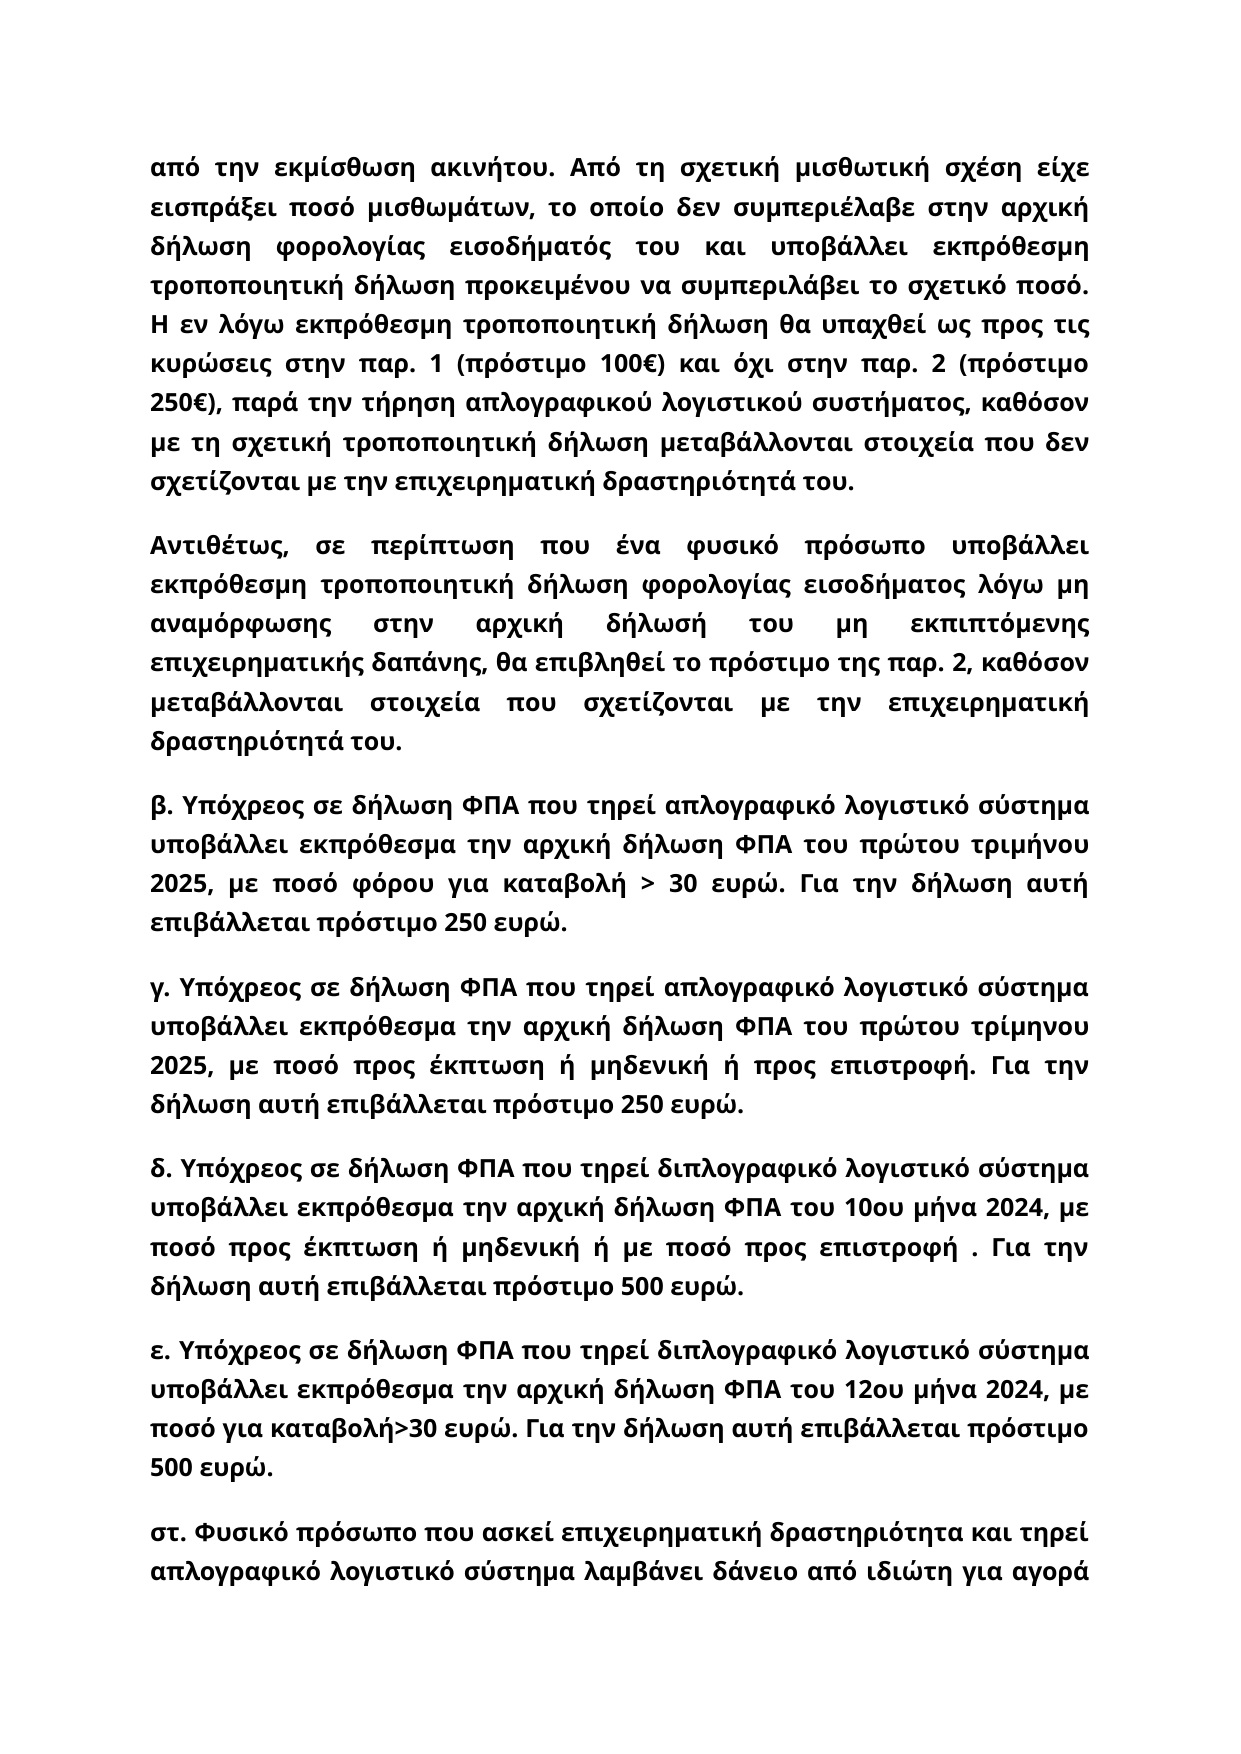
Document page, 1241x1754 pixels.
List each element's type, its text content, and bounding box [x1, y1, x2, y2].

text δ. Υπόχρεος σε δήλωση ΦΠΑ που τηρεί διπλογραφικό λογιστικό σύστημα υποβάλλει εκπρόθεσμα την αρχική δήλωση ΦΠΑ του 10ου μήνα 2024, με ποσό προς έκπτωση ή μηδενική ή με ποσό προς επιστροφή . Για την δήλωση αυτή επιβάλλεται πρόστιμο 500 ευρώ. [150, 1151, 1090, 1302]
text Αντιθέτως, σε περίπτωση που ένα φυσικό πρόσωπο υποβάλλει εκπρόθεσμη τροποποιητική δήλωση φορολογίας εισοδήματος λόγω μη αναμόρφωσης στην αρχική δήλωσή του μη εκπιπτόμενης επιχειρηματικής δαπάνης, θα επιβληθεί το πρόστιμο της παρ. 2, καθόσον μεταβάλλονται στοιχεία που σχετίζονται με την επιχειρηματική δραστηριότητά του. [150, 527, 1090, 757]
text ε. Υπόχρεος σε δήλωση ΦΠΑ που τηρεί διπλογραφικό λογιστικό σύστημα υποβάλλει εκπρόθεσμα την αρχική δήλωση ΦΠΑ του 12ου μήνα 2024, με ποσό για καταβολή>30 ευρώ. Για την δήλωση αυτή επιβάλλεται πρόστιμο 500 ευρώ. [150, 1332, 1090, 1484]
text στ. Φυσικό πρόσωπο που ασκεί επιχειρηματική δραστηριότητα και τηρεί απλογραφικό λογιστικό σύστημα λαμβάνει δάνειο από ιδιώτη για αγορά [150, 1514, 1090, 1587]
text β. Υπόχρεος σε δήλωση ΦΠΑ που τηρεί απλογραφικό λογιστικό σύστημα υποβάλλει εκπρόθεσμα την αρχική δήλωση ΦΠΑ του πρώτου τριμήνου 2025, με ποσό φόρου για καταβολή > 30 ευρώ. Για την δήλωση αυτή επιβάλλεται πρόστιμο 250 ευρώ. [150, 787, 1090, 939]
text από την εκμίσθωση ακινήτου. Από τη σχετική μισθωτική σχέση είχε εισπράξει ποσό μισθωμάτων, το οποίο δεν συμπεριέλαβε στην αρχική δήλωση φορολογίας εισοδήματός του και υποβάλλει εκπρόθεσμη τροποποιητική δήλωση προκειμένου να συμπεριλάβει το σχετικό ποσό. Η εν λόγω εκπρόθεσμη τροποποιητική δήλωση θα υπαχθεί ως προς τις κυρώσεις στην παρ. 1 (πρόστιμο 100€) και όχι στην παρ. 2 (πρόστιμο 250€), παρά την τήρηση απλογραφικού λογιστικού συστήματος, καθόσον με τη σχετική τροποποιητική δήλωση μεταβάλλονται στοιχεία που δεν σχετίζονται με την επιχειρηματική δραστηριότητά του. [150, 150, 1090, 497]
text γ. Υπόχρεος σε δήλωση ΦΠΑ που τηρεί απλογραφικό λογιστικό σύστημα υποβάλλει εκπρόθεσμα την αρχική δήλωση ΦΠΑ του πρώτου τρίμηνου 2025, με ποσό προς έκπτωση ή μηδενική ή προς επιστροφή. Για την δήλωση αυτή επιβάλλεται πρόστιμο 250 ευρώ. [150, 969, 1090, 1121]
